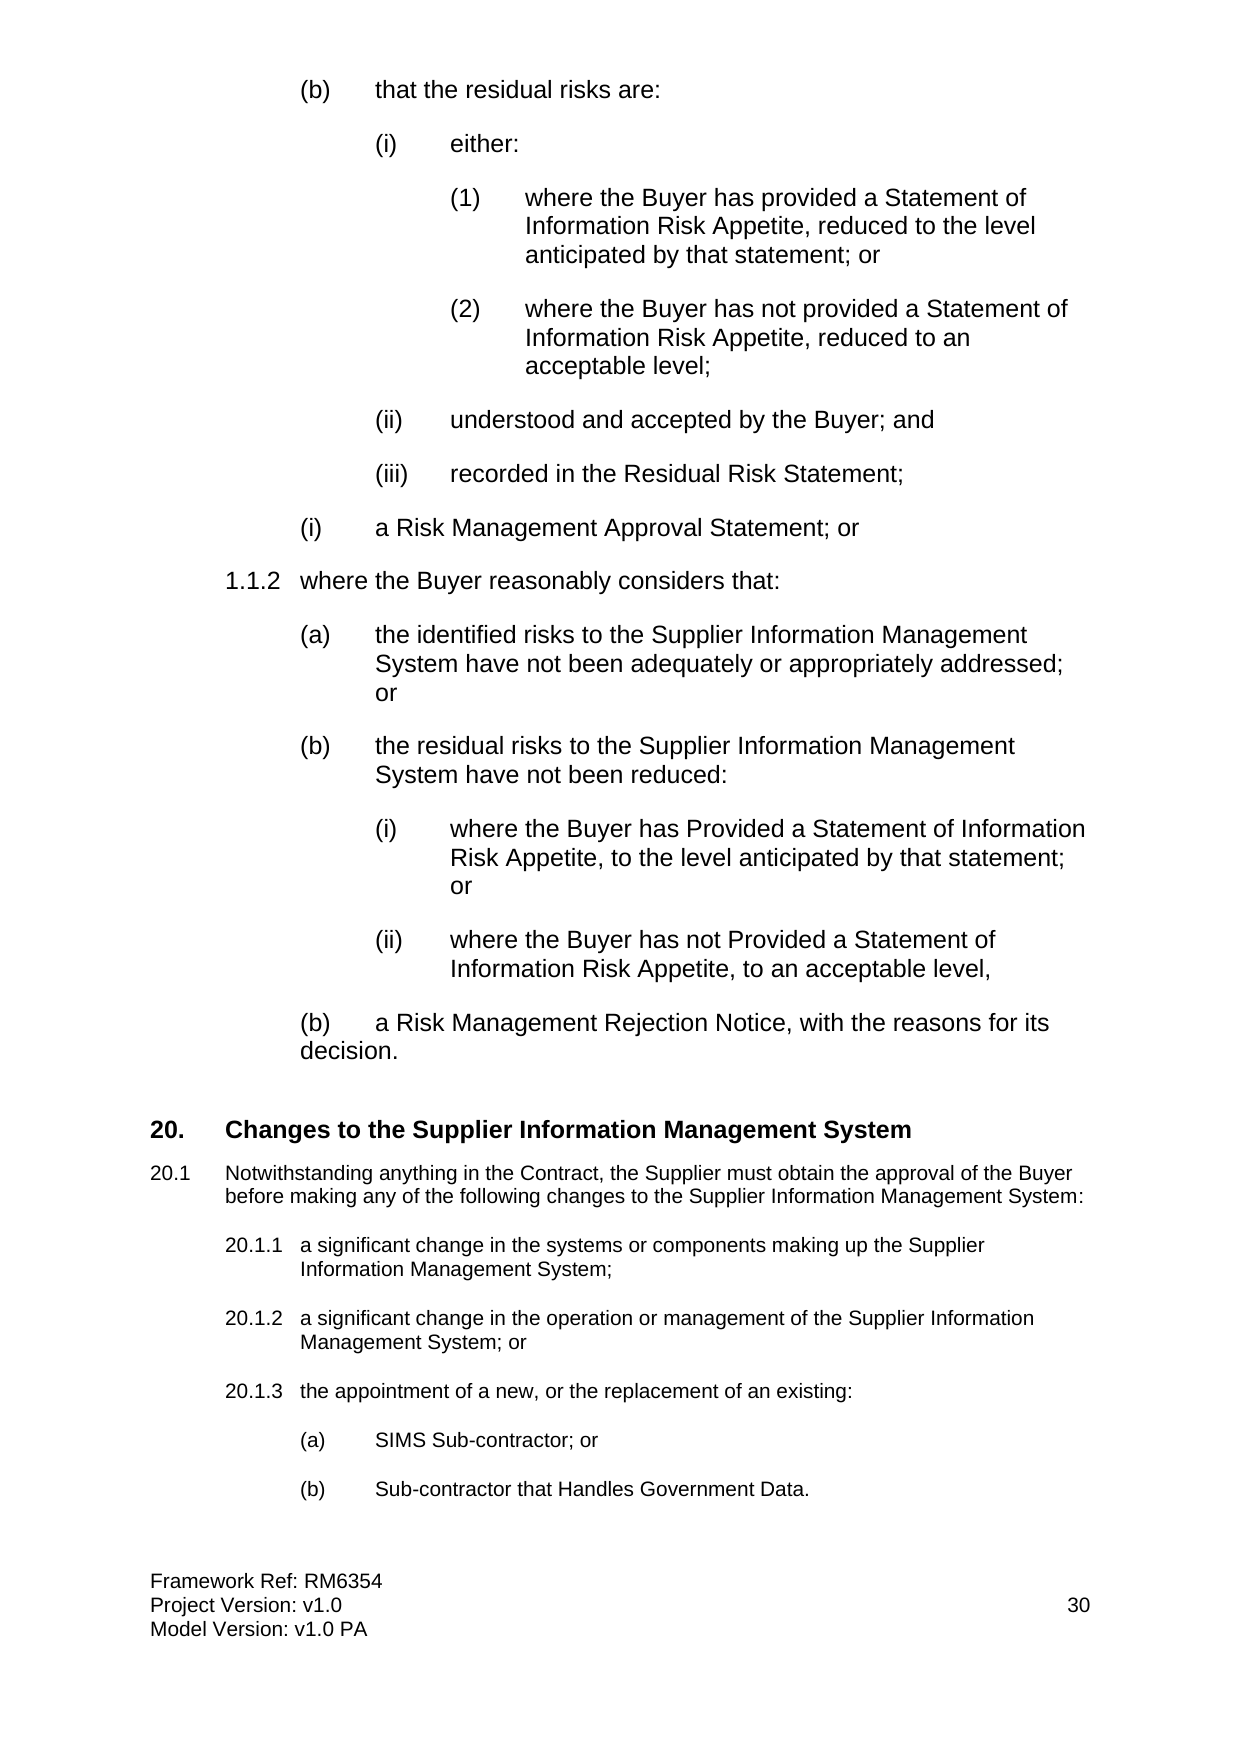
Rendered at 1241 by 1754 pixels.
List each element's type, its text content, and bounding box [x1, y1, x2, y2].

list where the Buyer has not Provided a Statement of Information Risk Appetite, to an acceptable level, [375, 925, 1090, 982]
subtitle Changes to the Supplier Information Management System [150, 1115, 1090, 1144]
subtitle a significant change in the operation or management of the Supplier Information Management System; or [225, 1306, 1090, 1354]
list where the Buyer has Provided a Statement of Information Risk Appetite, to the level anticipated by that statement; or [375, 814, 1090, 900]
subtitle Notwithstanding anything in the Contract, the Supplier must obtain the approval of the Buyer before making any of the following changes to the Supplier Information Management System: [150, 1160, 1090, 1208]
subtitle a significant change in the systems or components making up the Supplier Information Management System; [225, 1233, 1090, 1281]
list either: [375, 129, 1090, 157]
list where the Buyer reasonably considers that: [225, 566, 1090, 595]
list where the Buyer has provided a Statement of Information Risk Appetite, reduced to the level anticipated by that statement; or [450, 182, 1090, 269]
list recorded in the Residual Risk Statement; [375, 459, 1090, 487]
subtitle the appointment of a new, or the replacement of an existing: [225, 1379, 1090, 1403]
list understood and accepted by the Buyer; and [375, 405, 1090, 434]
list where the Buyer has not provided a Statement of Information Risk Appetite, reduced to an acceptable level; [450, 294, 1090, 380]
subtitle a Risk Management Rejection Notice, with the reasons for its decision. [300, 1007, 1090, 1065]
list that the residual risks are: [300, 75, 1090, 104]
list the residual risks to the Supplier Information Management System have not been reduced: [300, 731, 1090, 789]
subtitle SIMS Sub-contractor; or [300, 1428, 1090, 1452]
subtitle Sub-contractor that Handles Government Data. [300, 1477, 1090, 1501]
list the identified risks to the Supplier Information Management System have not been adequately or appropriately addressed; or [300, 620, 1090, 706]
subtitle a Risk Management Approval Statement; or [300, 512, 1090, 541]
